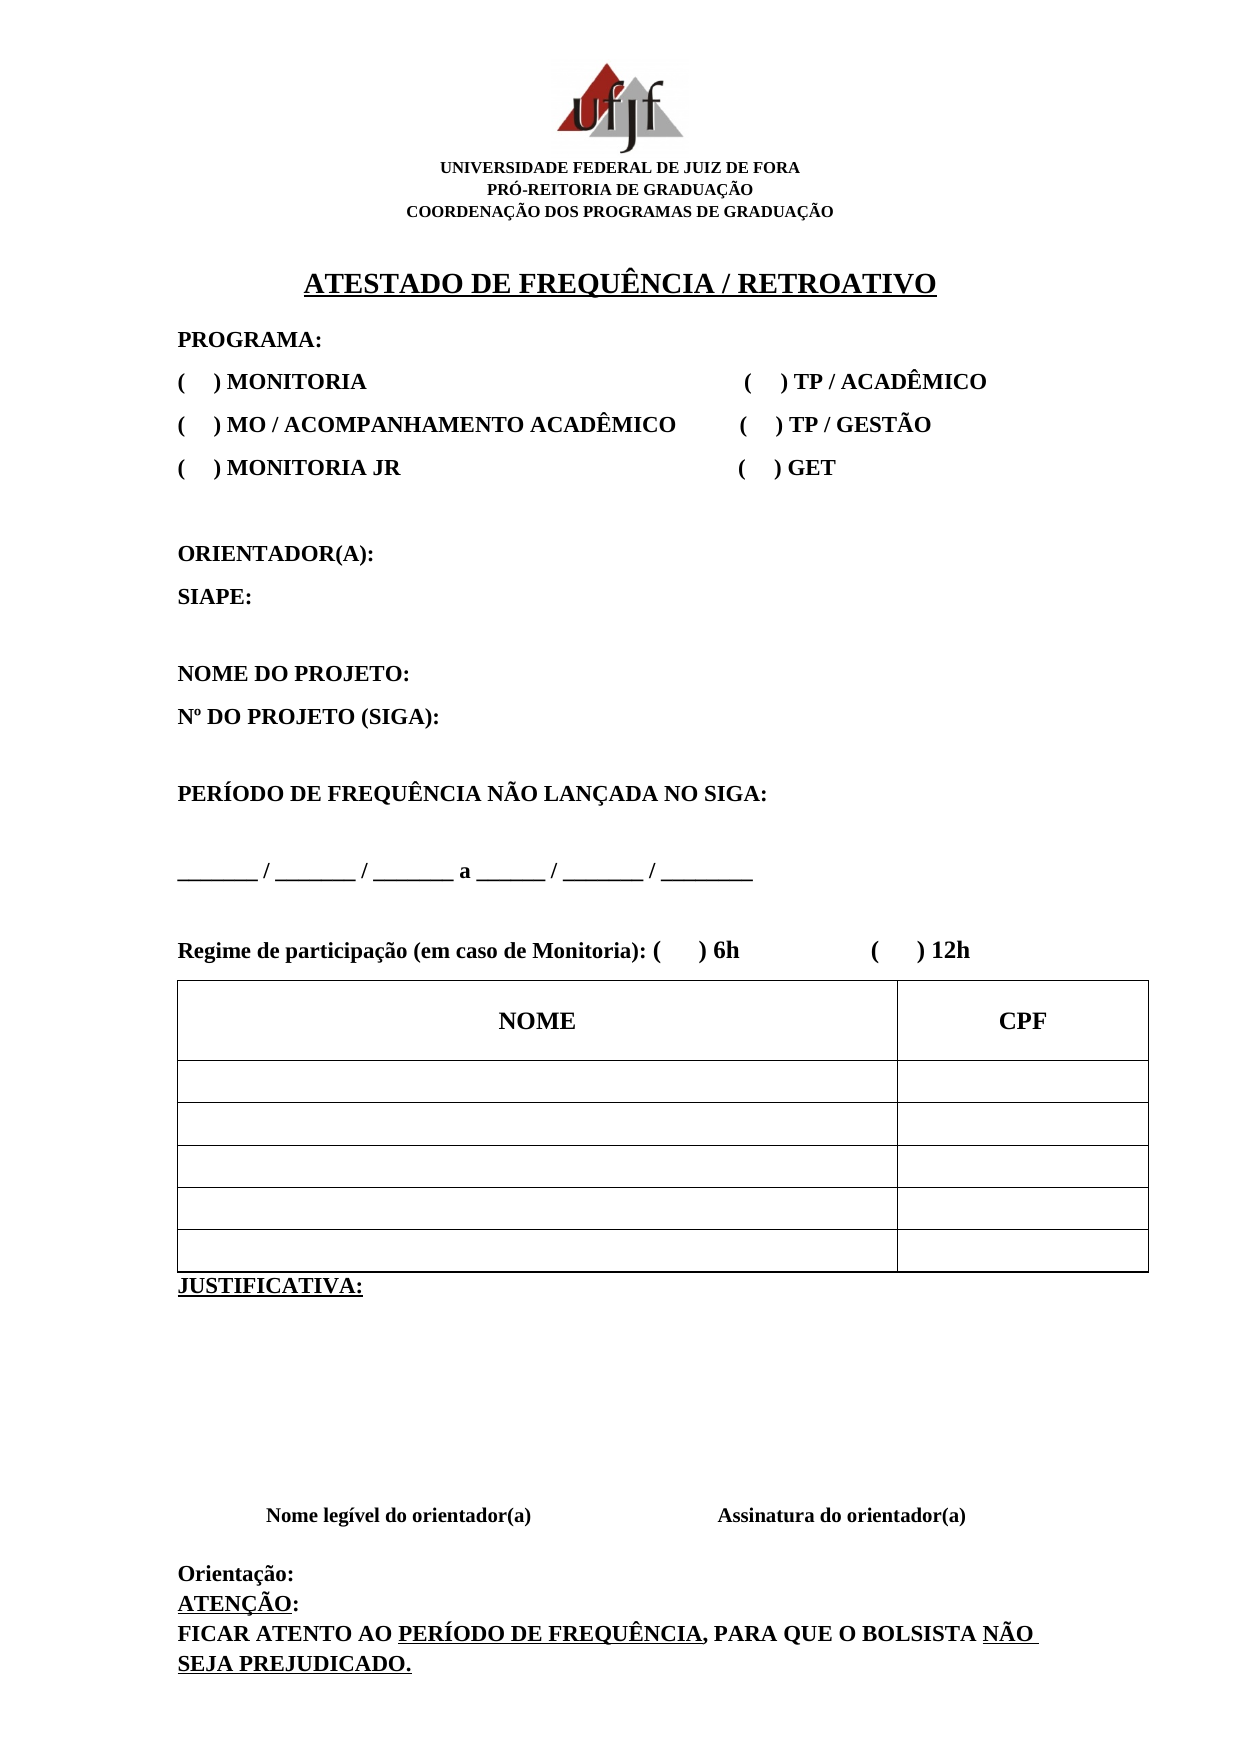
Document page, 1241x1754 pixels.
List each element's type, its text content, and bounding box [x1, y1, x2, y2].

table_cell [178, 1188, 897, 1229]
table_header CPF [898, 981, 1148, 1060]
text JUSTIFICATIVA: [177, 1273, 1063, 1299]
text ( ) MO / ACOMPANHAMENTO ACADÊMICO ( ) TP / GESTÃO [177, 411, 1063, 437]
table_cell [178, 1061, 897, 1102]
text ( ) MONITORIA JR ( ) GET [177, 454, 1063, 480]
text ORIENTADOR(A): [177, 541, 1063, 567]
text UNIVERSIDADE FEDERAL DE JUIZ DE FORA [177, 158, 1063, 177]
text Orientação: [177, 1559, 1063, 1586]
text PROGRAMA: [177, 326, 1063, 352]
text FICAR ATENTO AO PERÍODO DE FREQUÊNCIA, PARA QUE O BOLSISTA NÃO SEJA PREJUDICADO. [177, 1620, 1063, 1677]
table_cell [178, 1103, 897, 1144]
table_cell [898, 1188, 1148, 1229]
table_header NOME [178, 981, 897, 1060]
table_header Nome legível do orientador(a) [177, 1406, 620, 1527]
text Nº DO PROJETO (SIGA): [177, 703, 1063, 729]
text SIAPE: [177, 583, 1063, 609]
table_header Assinatura do orientador(a) [620, 1406, 1063, 1527]
table_cell [898, 1061, 1148, 1102]
text _______ / _______ / _______ a ______ / _______ / ________ [177, 857, 1063, 884]
text PRÓ-REITORIA DE GRADUAÇÃO [177, 179, 1063, 199]
table_cell [178, 1230, 897, 1271]
table_cell [898, 1230, 1148, 1271]
text ( ) MONITORIA ( ) TP / ACADÊMICO [177, 368, 1063, 395]
text ATESTADO DE FREQUÊNCIA / RETROATIVO [177, 266, 1063, 300]
text PERÍODO DE FREQUÊNCIA NÃO LANÇADA NO SIGA: [177, 780, 1063, 807]
table_cell [178, 1146, 897, 1187]
text ATENÇÃO: [177, 1590, 1063, 1616]
table_cell [898, 1103, 1148, 1144]
text Regime de participação (em caso de Monitoria): ( ) 6h ( ) 12h [177, 935, 1063, 963]
text NOME DO PROJETO: [177, 660, 1063, 687]
text COORDENAÇÃO DOS PROGRAMAS DE GRADUAÇÃO [177, 202, 1063, 221]
table_cell [898, 1146, 1148, 1187]
